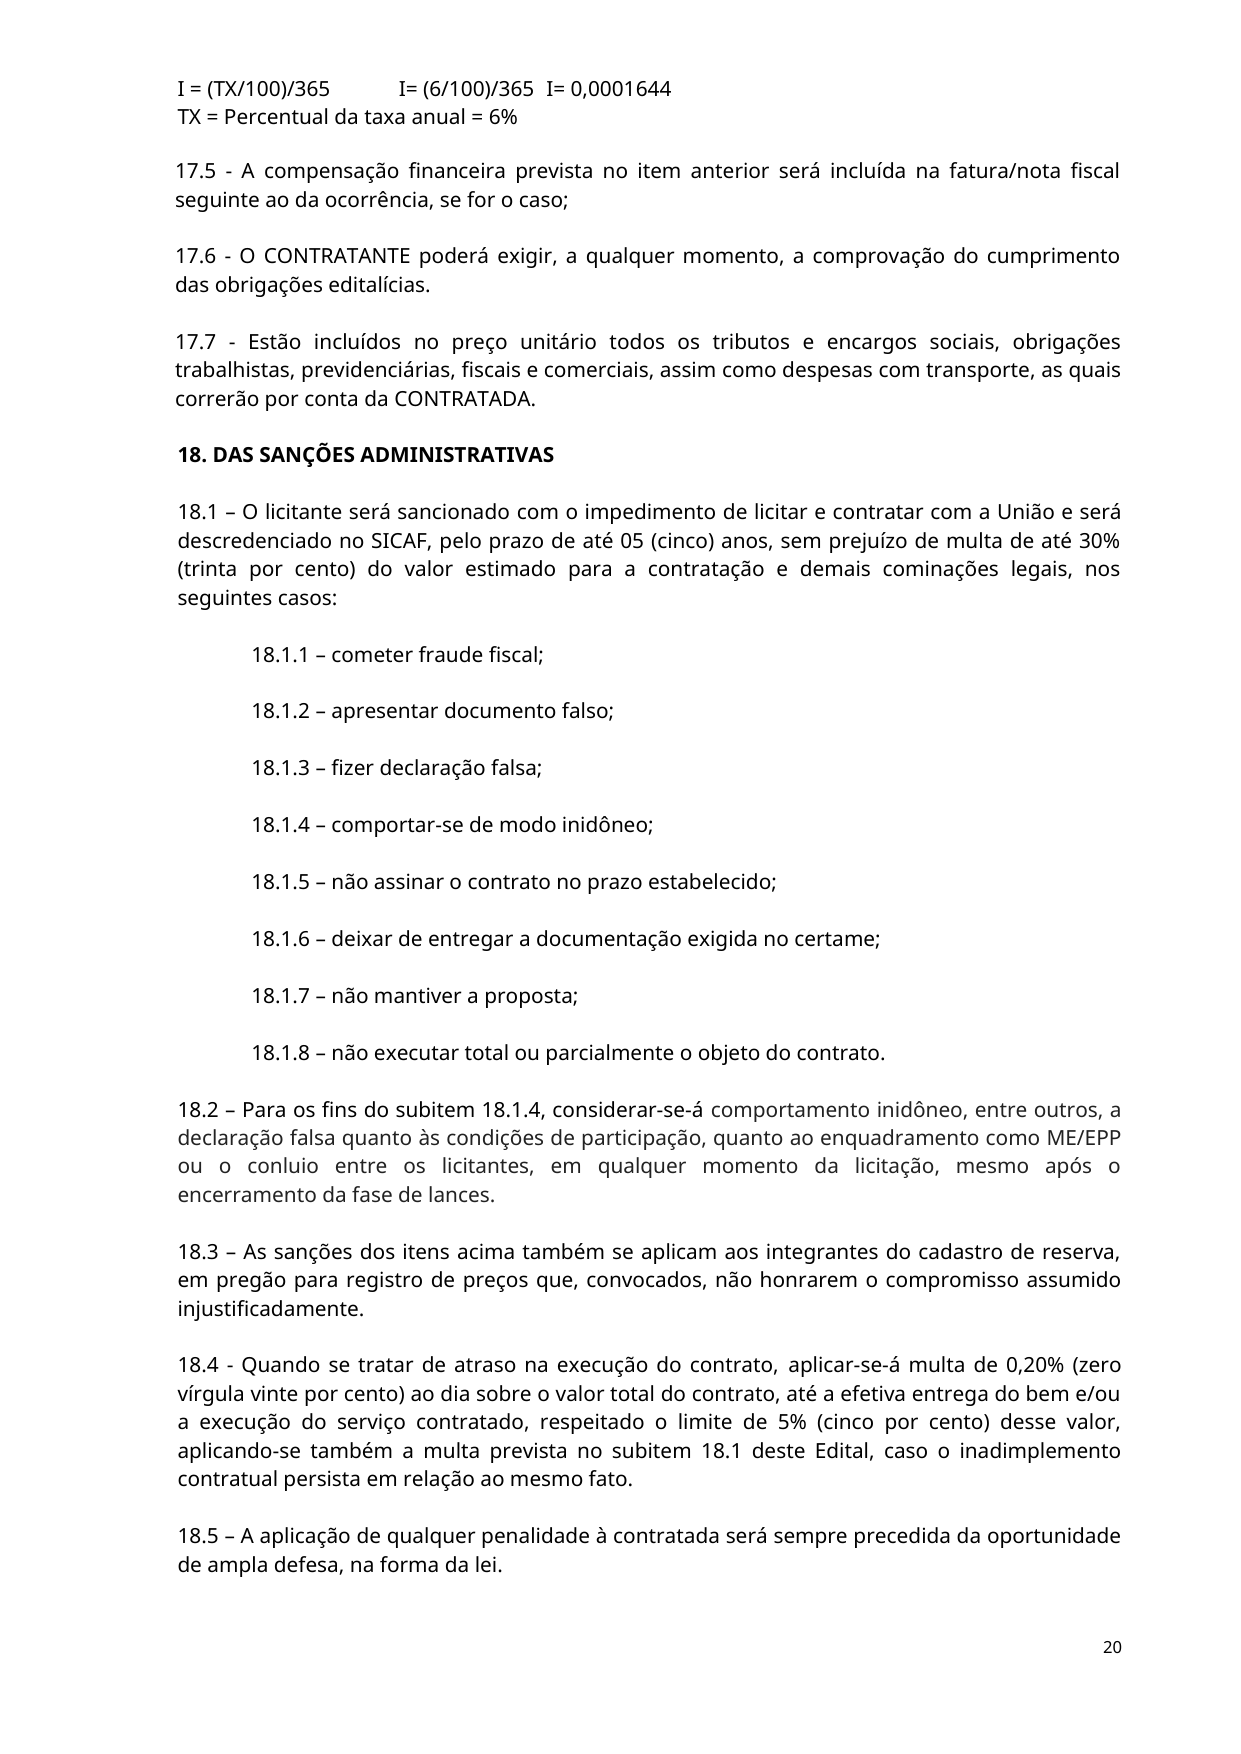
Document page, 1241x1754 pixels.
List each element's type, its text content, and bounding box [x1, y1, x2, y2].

text 18.1.6 – deixar de entregar a documentação exigida no certame; [251, 924, 1122, 952]
text 18.1.4 – comportar-se de modo inidôneo; [251, 810, 1122, 839]
text 18.1.8 – não executar total ou parcialmente o objeto do contrato. [251, 1038, 1122, 1066]
text 18.2 – Para os fins do subitem 18.1.4, considerar-se-á comportamento inidôneo, entre outros, a declaração falsa quanto às condições de participação, quanto ao enquadramento como ME/EPP ou o conluio entre os licitantes, em qualquer momento da licitação, mesmo após o encerramento da fase de lances. [177, 1095, 1122, 1208]
text 18.1.2 – apresentar documento falso; [251, 697, 1122, 725]
text 17.7 - Estão incluídos no preço unitário todos os tributos e encargos sociais, obrigações trabalhistas, previdenciárias, fiscais e comerciais, assim como despesas com transporte, as quais correrão por conta da CONTRATADA. [175, 327, 1122, 412]
text 18.5 – A aplicação de qualquer penalidade à contratada será sempre precedida da oportunidade de ampla defesa, na forma da lei. [177, 1521, 1122, 1578]
text 18.1.3 – fizer declaração falsa; [251, 753, 1122, 782]
text 18.1.7 – não mantiver a proposta; [251, 981, 1122, 1009]
text 18.1.5 – não assinar o contrato no prazo estabelecido; [251, 867, 1122, 896]
text 17.5 - A compensação financeira prevista no item anterior será incluída na fatura/nota fiscal seguinte ao da ocorrência, se for o caso; [175, 156, 1122, 213]
text 18.1 – O licitante será sancionado com o impedimento de licitar e contratar com a União e será descredenciado no SICAF, pelo prazo de até 05 (cinco) anos, sem prejuízo de multa de até 30% (trinta por cento) do valor estimado para a contratação e demais cominações legais, nos seguintes casos: [177, 497, 1122, 611]
text I = (TX/100)/365 I= (6/100)/365 I= 0,0001644 [177, 74, 1122, 102]
text 18.4 - Quando se tratar de atraso na execução do contrato, aplicar-se-á multa de 0,20% (zero vírgula vinte por cento) ao dia sobre o valor total do contrato, até a efetiva entrega do bem e/ou a execução do serviço contratado, respeitado o limite de 5% (cinco por cento) desse valor, aplicando-se também a multa prevista no subitem 18.1 deste Edital, caso o inadimplemento contratual persista em relação ao mesmo fato. [177, 1351, 1122, 1493]
text 17.6 - O CONTRATANTE poderá exigir, a qualquer momento, a comprovação do cumprimento das obrigações editalícias. [175, 242, 1122, 298]
text 18.1.1 – cometer fraude fiscal; [251, 640, 1122, 668]
text TX = Percentual da taxa anual = 6% [177, 102, 1122, 131]
text 18.3 – As sanções dos itens acima também se aplicam aos integrantes do cadastro de reserva, em pregão para registro de preços que, convocados, não honrarem o compromisso assumido injustificadamente. [177, 1237, 1122, 1322]
text 18. DAS SANÇÕES ADMINISTRATIVAS [177, 441, 1122, 469]
